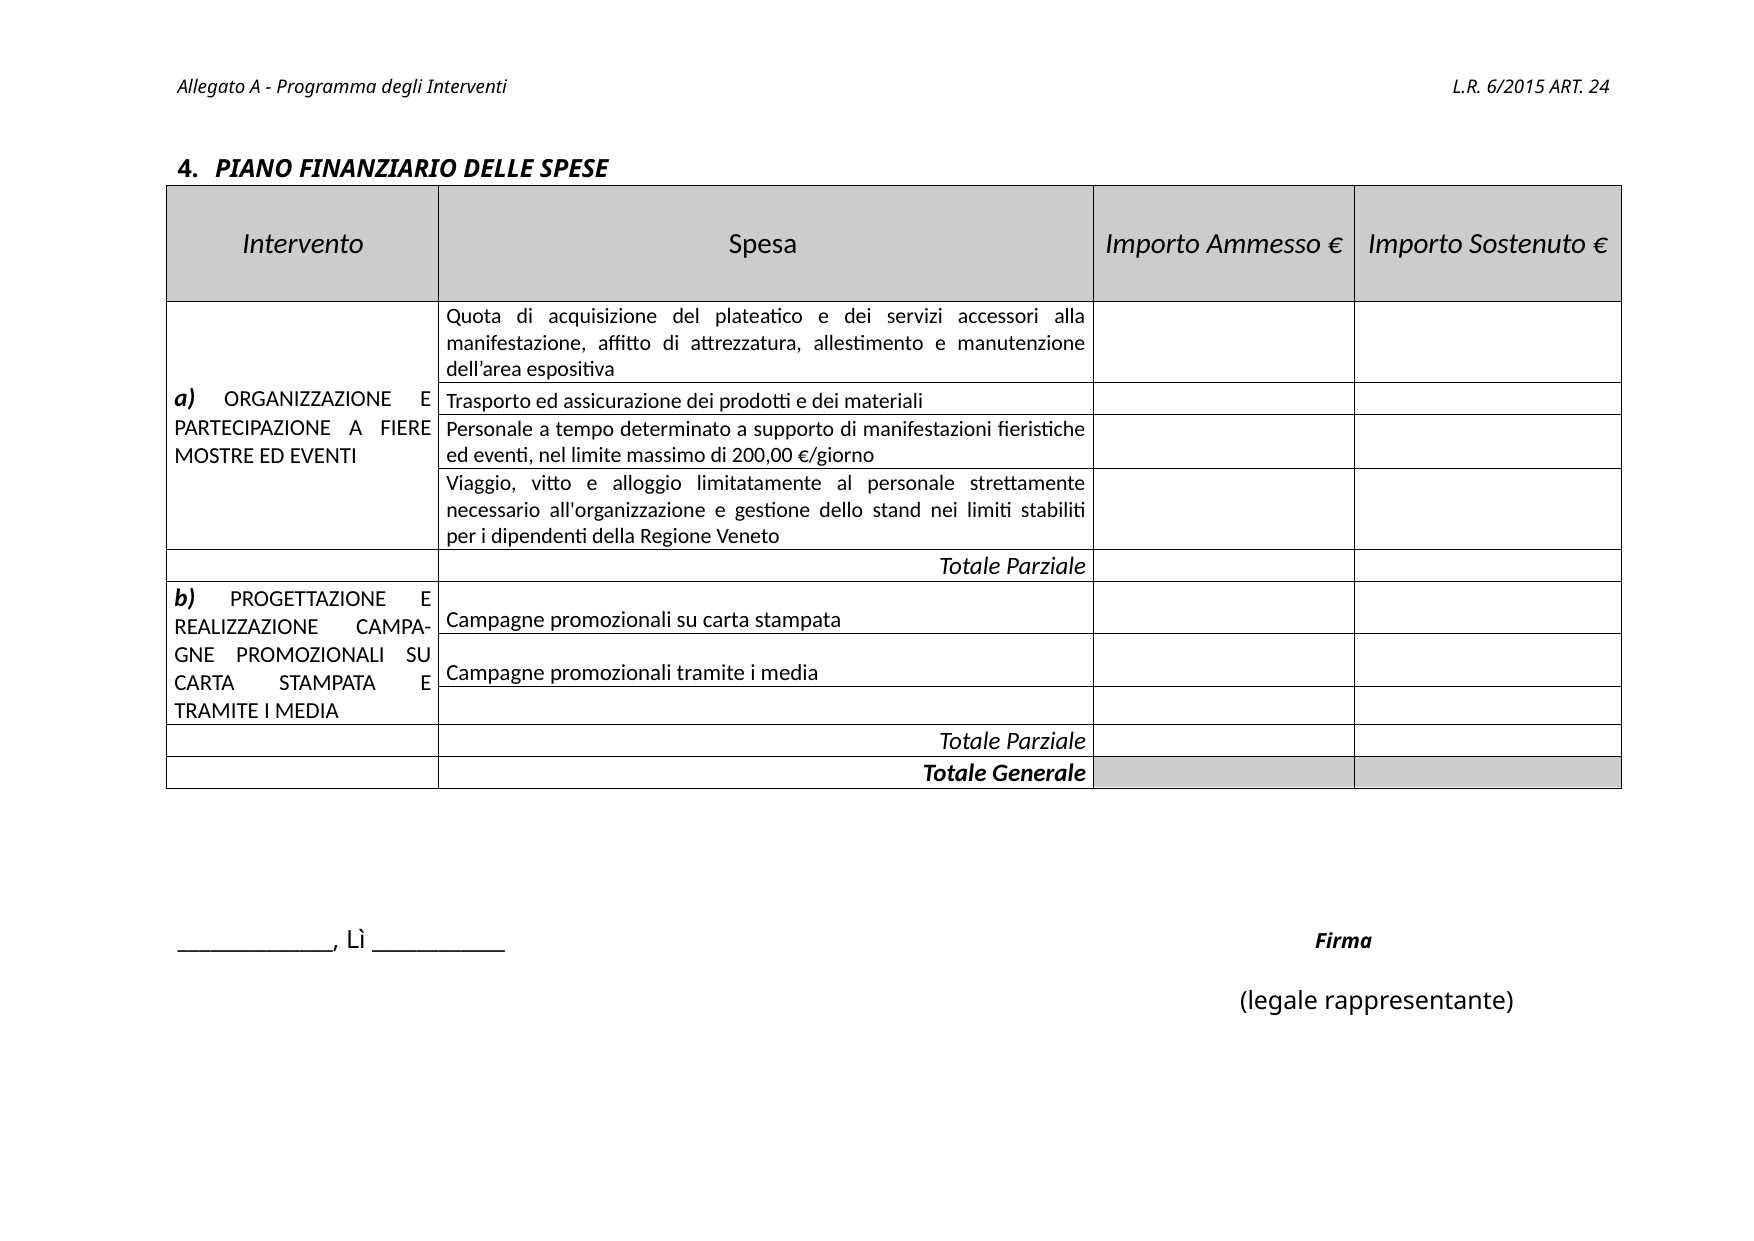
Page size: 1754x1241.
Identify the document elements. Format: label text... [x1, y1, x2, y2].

table_header Importo Sostenuto € [1355, 186, 1621, 301]
table_cell Totale Parziale [439, 550, 1093, 581]
table_cell Trasporto ed assicurazione dei prodotti e dei materiali [439, 383, 1093, 414]
table_cell Quota di acquisizione del plateatico e dei servizi accessori alla manifestazione, affitto di attrezzatura, allestimento e manutenzione dell’area espositiva [439, 302, 1093, 382]
table_header Intervento [167, 186, 438, 301]
table_cell Totale Parziale [439, 725, 1093, 756]
table_cell [167, 550, 438, 581]
table_cell [1355, 415, 1621, 468]
table_cell Personale a tempo determinato a supporto di manifestazioni fieristiche ed eventi, nel limite massimo di 200,00 €/giorno [439, 415, 1093, 468]
table_cell [1094, 725, 1354, 756]
table_cell [1355, 383, 1621, 414]
table_cell Totale Generale [439, 757, 1093, 787]
text (legale rappresentante) [177, 983, 1636, 1017]
text ______________, Lì ____________ Firma [177, 921, 1636, 956]
table_cell [1094, 550, 1354, 581]
table_cell [1355, 302, 1621, 382]
table_header Importo Ammesso € [1094, 186, 1354, 301]
table_cell b) PROGETTAZIONE E REALIZZAZIONE CAMPA-GNE PROMOZIONALI SU CARTA STAMPATA E TRAMITE I MEDIA [167, 582, 438, 724]
table_cell [1094, 757, 1354, 787]
table_cell Viaggio, vitto e alloggio limitatamente al personale strettamente necessario all'organizzazione e gestione dello stand nei limiti stabiliti per i dipendenti della Regione Veneto [439, 469, 1093, 549]
table_cell [167, 725, 438, 756]
table_cell Campagne promozionali su carta stampata [439, 582, 1093, 633]
table_cell [1355, 687, 1621, 724]
table_cell [1094, 302, 1354, 382]
table_cell [439, 687, 1093, 724]
subtitle PIANO FINANZIARIO DELLE SPESE [177, 150, 1636, 184]
table_cell [1355, 550, 1621, 581]
table_cell [1094, 415, 1354, 468]
table_cell a) ORGANIZZAZIONE E PARTECIPAZIONE A FIERE MOSTRE ED EVENTI [167, 302, 438, 549]
table_cell [1094, 687, 1354, 724]
table_cell [1355, 757, 1621, 787]
table_header Spesa [439, 186, 1093, 301]
table_cell [1355, 469, 1621, 549]
table_cell [1094, 582, 1354, 633]
table_cell [1355, 582, 1621, 633]
table_cell Campagne promozionali tramite i media [439, 634, 1093, 686]
table_cell [1094, 634, 1354, 686]
table_cell [1355, 725, 1621, 756]
table_cell [1355, 634, 1621, 686]
table_cell [1094, 469, 1354, 549]
table_cell [1094, 383, 1354, 414]
table_cell [167, 757, 438, 787]
